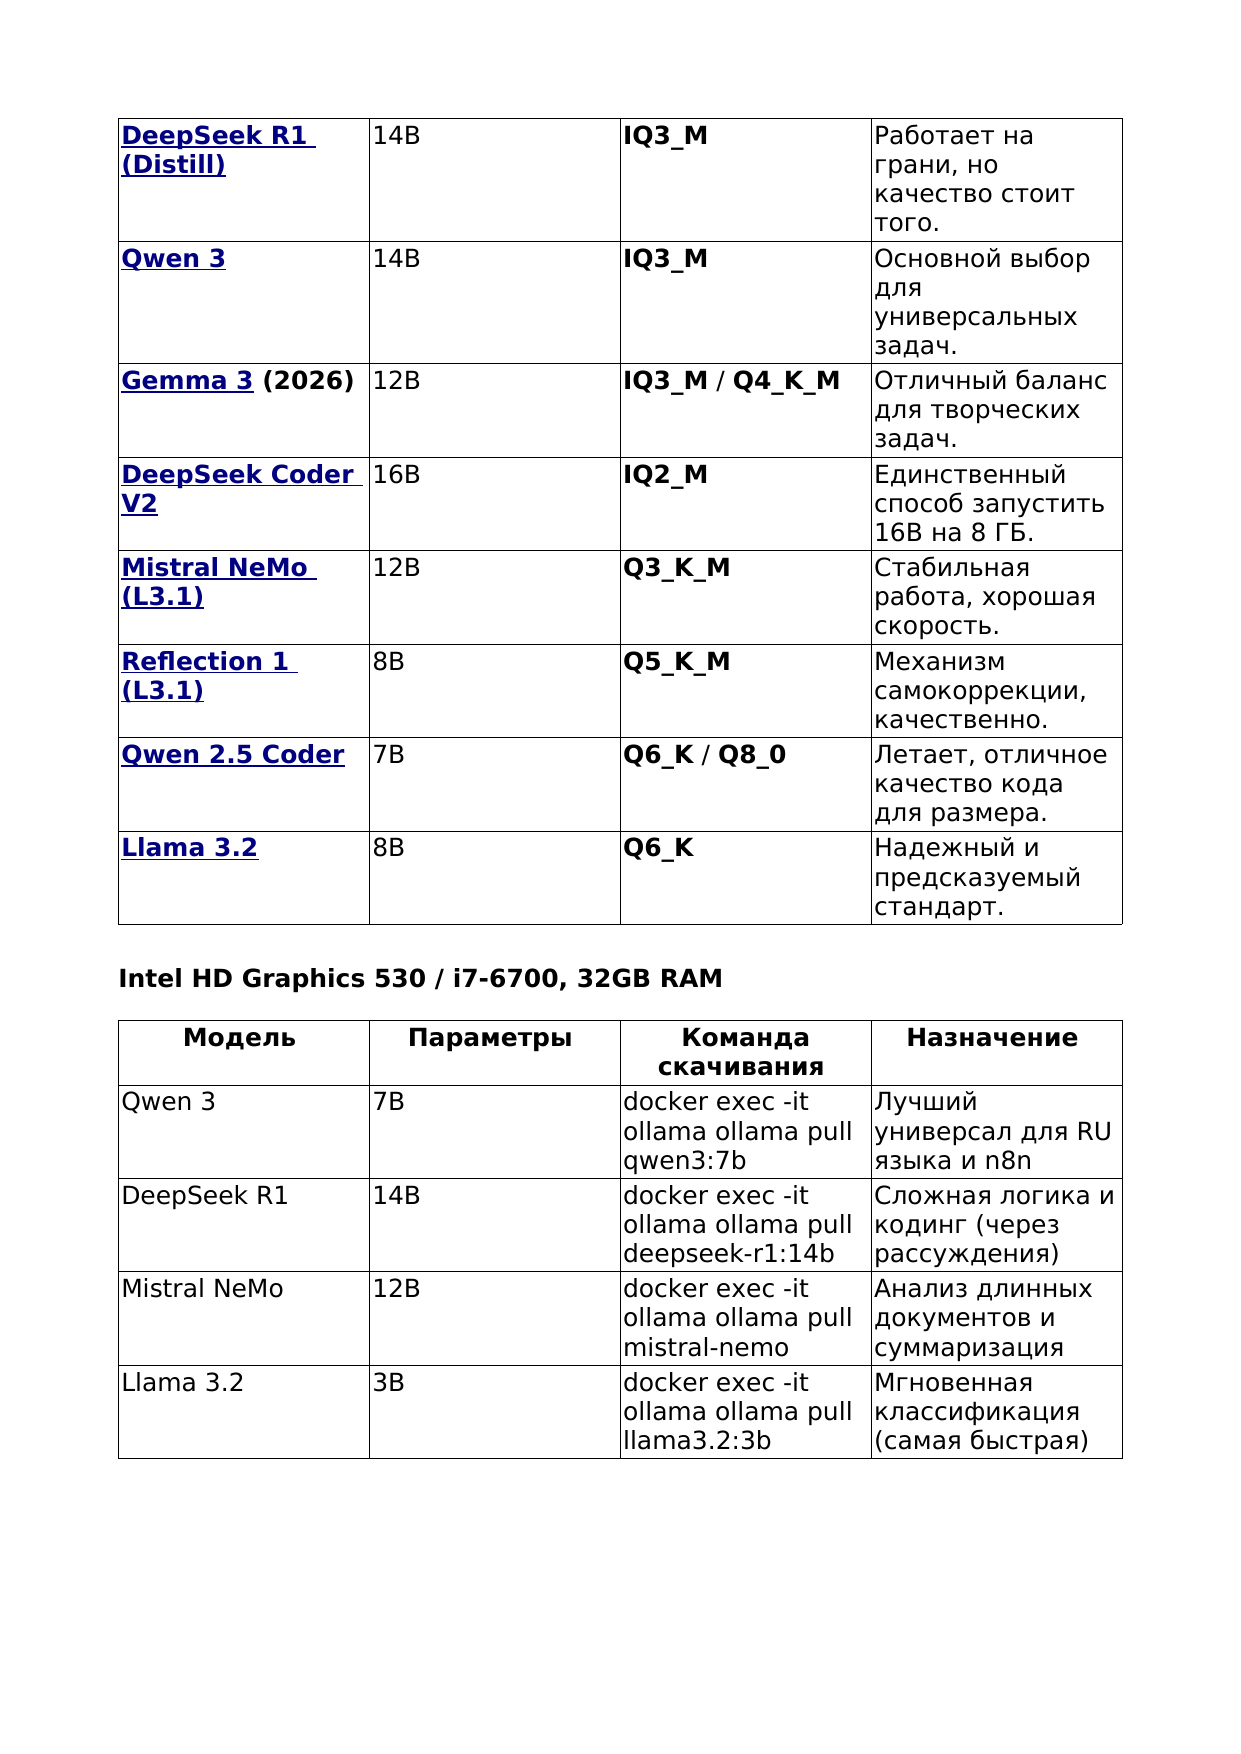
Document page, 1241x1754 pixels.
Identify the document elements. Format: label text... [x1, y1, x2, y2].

table_cell Анализ длинных документов и суммаризация [872, 1272, 1122, 1365]
table_header Модель [119, 1021, 369, 1084]
table_cell DeepSeek R1 [119, 1179, 369, 1271]
table_cell Мгновенная классификация (самая быстрая) [872, 1366, 1122, 1458]
table_cell Работает на грани, но качество стоит того. [872, 119, 1122, 241]
table_cell docker exec -it ollama ollama pull llama3.2:3b [621, 1366, 871, 1458]
table_cell Q5_K_M [621, 645, 871, 737]
table_cell DeepSeek Coder V2 [119, 458, 369, 550]
table_cell Сложная логика и кодинг (через рассуждения) [872, 1179, 1122, 1271]
table_cell Летает, отличное качество кода для размера. [872, 738, 1122, 831]
table_cell IQ3_M / Q4_K_M [621, 364, 871, 457]
table_cell IQ2_M [621, 458, 871, 550]
table_cell 7B [370, 1086, 620, 1178]
table_cell Механизм самокоррекции, качественно. [872, 645, 1122, 737]
table_cell Лучший универсал для RU языка и n8n [872, 1086, 1122, 1178]
table_cell Единственный способ запустить 16B на 8 ГБ. [872, 458, 1122, 550]
table_cell Qwen 3 [119, 242, 369, 363]
table_cell 3B [370, 1366, 620, 1458]
table_header Команда скачивания [621, 1021, 871, 1084]
table_cell Q3_K_M [621, 551, 871, 644]
table_cell docker exec -it ollama ollama pull deepseek-r1:14b [621, 1179, 871, 1271]
table_cell 12B [370, 551, 620, 644]
table_cell Стабильная работа, хорошая скорость. [872, 551, 1122, 644]
table_cell docker exec -it ollama ollama pull mistral-nemo [621, 1272, 871, 1365]
table_cell 14B [370, 119, 620, 241]
table_cell Q6_K / Q8_0 [621, 738, 871, 831]
table_header Параметры [370, 1021, 620, 1084]
table_cell Qwen 2.5 Coder [119, 738, 369, 831]
table_cell Основной выбор для универсальных задач. [872, 242, 1122, 363]
table_cell Gemma 3 (2026) [119, 364, 369, 457]
table_cell 8B [370, 645, 620, 737]
table_cell 14B [370, 242, 620, 363]
table_cell Mistral NeMo (L3.1) [119, 551, 369, 644]
table_cell 12B [370, 364, 620, 457]
table_cell Reflection 1 (L3.1) [119, 645, 369, 737]
table_cell 14B [370, 1179, 620, 1271]
table_cell 8B [370, 832, 620, 924]
table_cell 12B [370, 1272, 620, 1365]
table_cell Llama 3.2 [119, 832, 369, 924]
table_cell Q6_K [621, 832, 871, 924]
table_cell Отличный баланс для творческих задач. [872, 364, 1122, 457]
table_cell Надежный и предсказуемый стандарт. [872, 832, 1122, 924]
table_cell 7B [370, 738, 620, 831]
table_cell IQ3_M [621, 242, 871, 363]
table_cell IQ3_M [621, 119, 871, 241]
table_cell Llama 3.2 [119, 1366, 369, 1458]
table_cell Qwen 3 [119, 1086, 369, 1178]
table_cell 16B [370, 458, 620, 550]
table_cell docker exec -it ollama ollama pull qwen3:7b [621, 1086, 871, 1178]
table_cell DeepSeek R1 (Distill) [119, 119, 369, 241]
table_cell Mistral NeMo [119, 1272, 369, 1365]
subtitle Intel HD Graphics 530 / i7-6700, 32GB RAM [118, 964, 1122, 993]
table_header Назначение [872, 1021, 1122, 1084]
